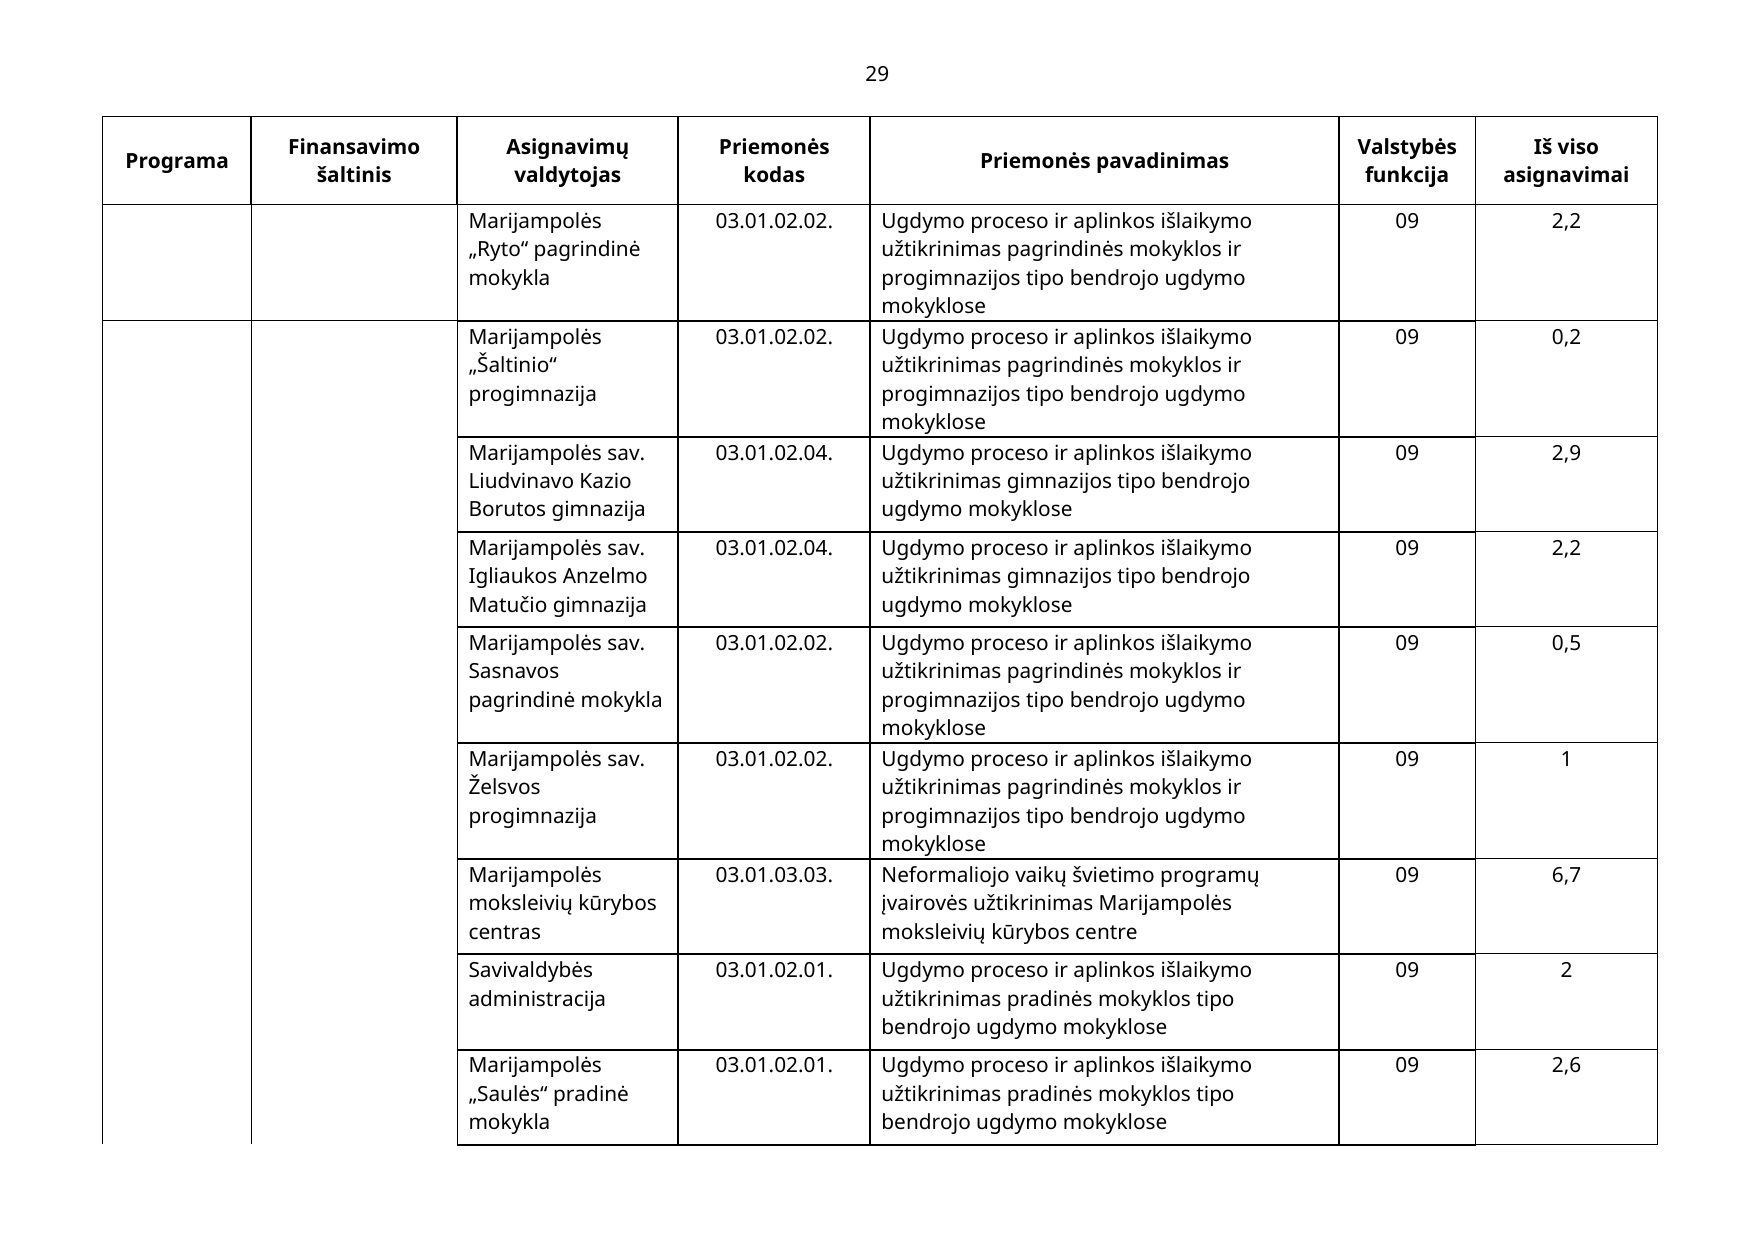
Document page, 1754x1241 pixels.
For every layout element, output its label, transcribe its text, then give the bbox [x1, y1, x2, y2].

table_header Asignavimų valdytojas [458, 117, 677, 204]
table_cell Marijampolės moksleivių kūrybos centras [458, 860, 677, 953]
table_cell 09 [1340, 322, 1475, 436]
table_cell Ugdymo proceso ir aplinkos išlaikymo užtikrinimas pagrindinės mokyklos ir progimnazijos tipo bendrojo ugdymo mokyklose [871, 205, 1338, 320]
table_cell Ugdymo proceso ir aplinkos išlaikymo užtikrinimas pagrindinės mokyklos ir progimnazijos tipo bendrojo ugdymo mokyklose [871, 322, 1338, 436]
table_cell Marijampolės sav. Želsvos progimnazija [458, 744, 677, 858]
table_header Programa [103, 117, 250, 204]
table_cell Ugdymo proceso ir aplinkos išlaikymo užtikrinimas pagrindinės mokyklos ir progimnazijos tipo bendrojo ugdymo mokyklose [871, 628, 1338, 742]
table_header Finansavimo šaltinis [252, 117, 456, 204]
table_cell 03.01.02.02. [679, 322, 869, 436]
table_cell 03.01.02.02. [679, 628, 869, 742]
table_cell 03.01.02.01. [679, 955, 869, 1048]
table_cell Ugdymo proceso ir aplinkos išlaikymo užtikrinimas gimnazijos tipo bendrojo ugdymo mokyklose [871, 533, 1338, 626]
table_cell Marijampolės sav. Sasnavos pagrindinė mokykla [458, 628, 677, 742]
table_cell 03.01.02.02. [679, 744, 869, 858]
table_cell 09 [1340, 533, 1475, 626]
table_cell Ugdymo proceso ir aplinkos išlaikymo užtikrinimas pagrindinės mokyklos ir progimnazijos tipo bendrojo ugdymo mokyklose [871, 744, 1338, 858]
table_cell 2,2 [1476, 532, 1657, 626]
table_cell 03.01.02.02. [679, 205, 869, 320]
table_cell 2,9 [1476, 437, 1657, 531]
table_header Valstybės funkcija [1340, 117, 1475, 204]
table_cell [103, 321, 251, 1144]
table_cell [103, 205, 251, 320]
table_cell 03.01.02.01. [679, 1051, 869, 1144]
table_cell Marijampolės „Šaltinio“ progimnazija [458, 322, 677, 436]
table_cell 09 [1340, 955, 1475, 1048]
table_cell Marijampolės sav. Igliaukos Anzelmo Matučio gimnazija [458, 533, 677, 626]
table_cell Neformaliojo vaikų švietimo programų įvairovės užtikrinimas Marijampolės moksleivių kūrybos centre [871, 860, 1338, 953]
table_cell Ugdymo proceso ir aplinkos išlaikymo užtikrinimas pradinės mokyklos tipo bendrojo ugdymo mokyklose [871, 955, 1338, 1048]
table_cell 03.01.02.04. [679, 533, 869, 626]
table_cell 2,2 [1476, 205, 1657, 320]
table_cell 09 [1340, 628, 1475, 742]
table_cell Marijampolės „Saulės“ pradinė mokykla [458, 1051, 677, 1144]
table_cell Ugdymo proceso ir aplinkos išlaikymo užtikrinimas pradinės mokyklos tipo bendrojo ugdymo mokyklose [871, 1051, 1338, 1144]
table_cell Ugdymo proceso ir aplinkos išlaikymo užtikrinimas gimnazijos tipo bendrojo ugdymo mokyklose [871, 438, 1338, 531]
table_cell 03.01.03.03. [679, 860, 869, 953]
table_cell 03.01.02.04. [679, 438, 869, 531]
table_cell 1 [1476, 743, 1657, 858]
table_cell 2,6 [1476, 1050, 1657, 1144]
table_header Iš viso asignavimai [1476, 117, 1657, 204]
table_cell 0,5 [1476, 627, 1657, 742]
table_header Priemonės pavadinimas [871, 117, 1338, 204]
table_cell Marijampolės „Ryto“ pagrindinė mokykla [458, 205, 677, 320]
table_cell 6,7 [1476, 859, 1657, 953]
table_cell 09 [1340, 860, 1475, 953]
table_cell Savivaldybės administracija [458, 955, 677, 1048]
table_cell 09 [1340, 438, 1475, 531]
table_header Priemonės kodas [679, 117, 869, 204]
table_cell [252, 321, 457, 1144]
table_cell 09 [1340, 744, 1475, 858]
table_cell 09 [1340, 205, 1475, 320]
table_cell Marijampolės sav. Liudvinavo Kazio Borutos gimnazija [458, 438, 677, 531]
table_cell 0,2 [1476, 321, 1657, 436]
table_cell [252, 205, 457, 320]
table_cell 09 [1340, 1051, 1475, 1144]
table_cell 2 [1476, 954, 1657, 1048]
